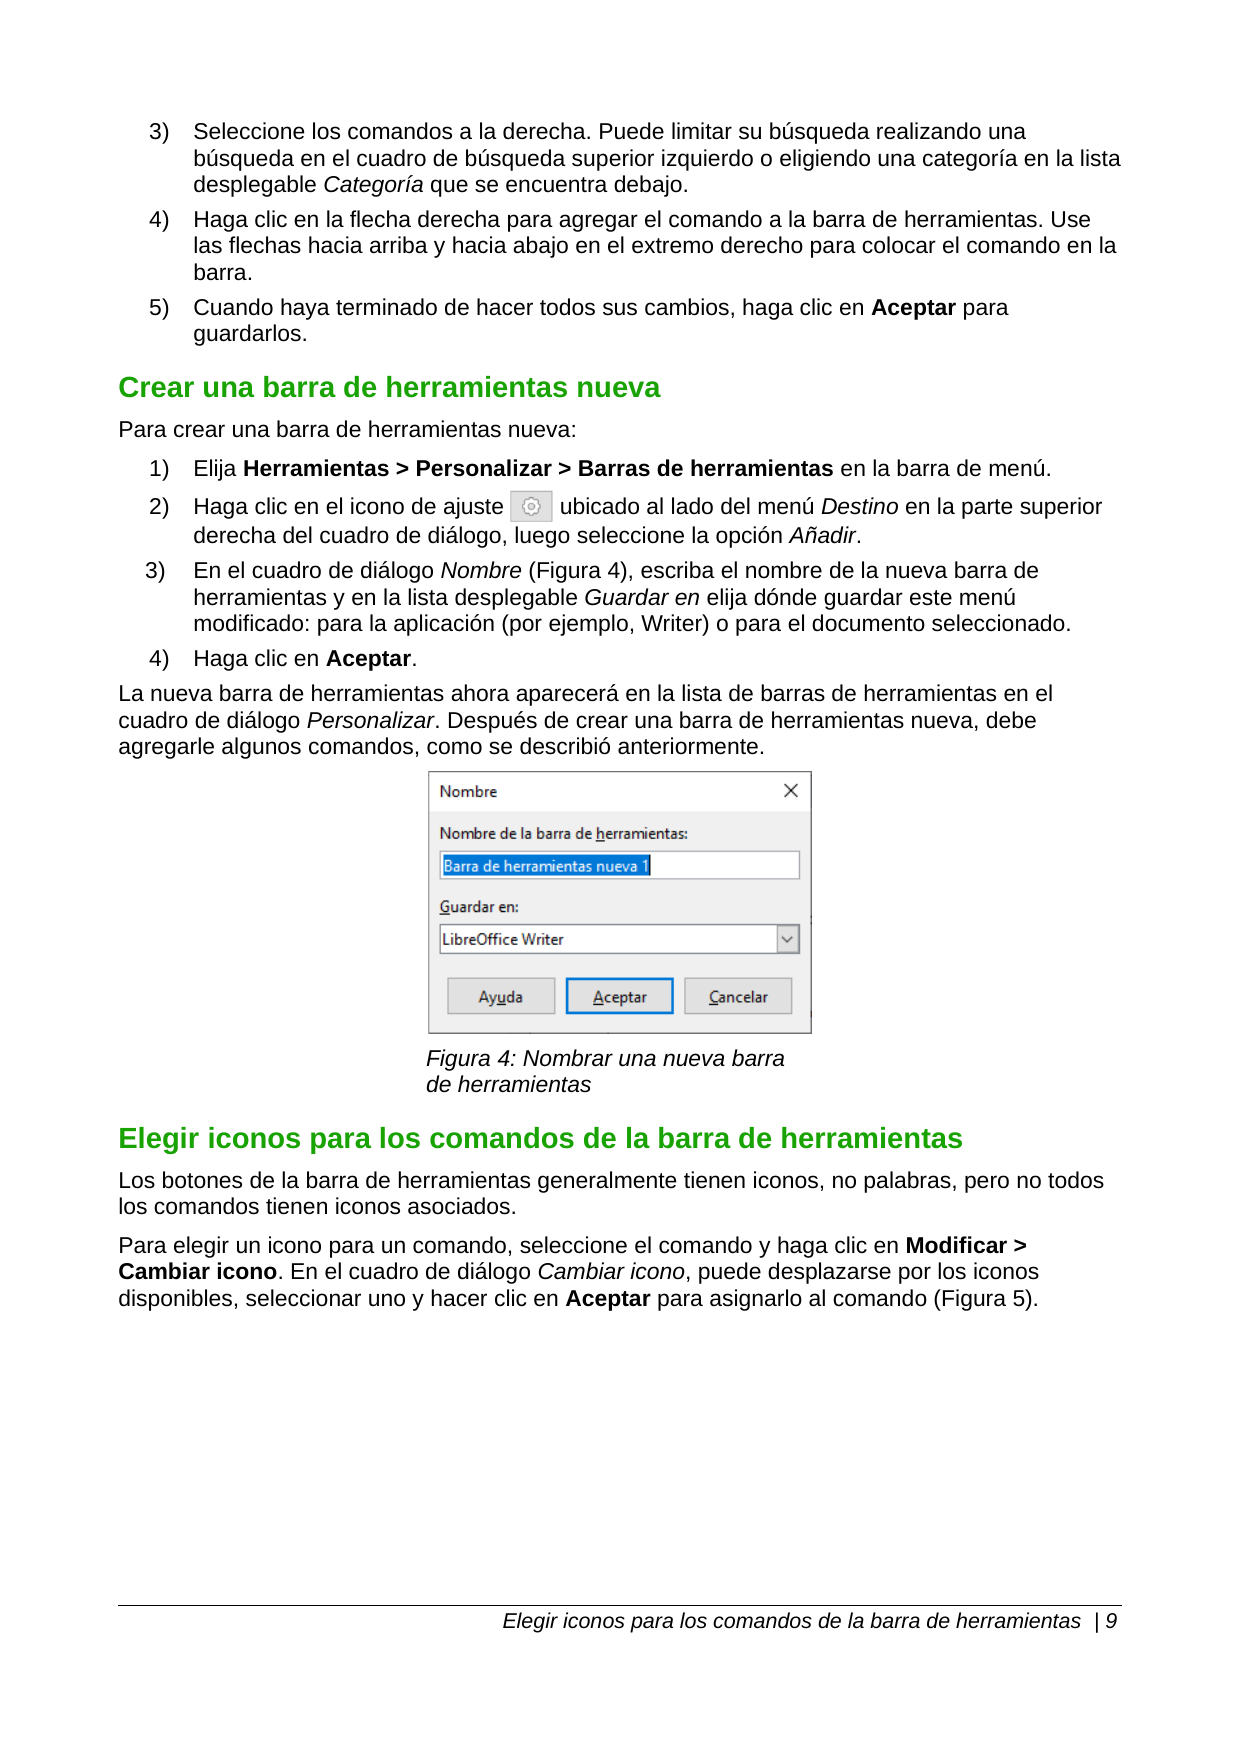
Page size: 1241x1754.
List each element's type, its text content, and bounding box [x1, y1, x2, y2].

list Seleccione los comandos a la derecha. Puede limitar su búsqueda realizando una búsqueda en el cuadro de búsqueda superior izquierdo o eligiendo una categoría en la lista desplegable Categoría que se encuentra debajo. [169, 118, 1122, 197]
list Haga clic en la flecha derecha para agregar el comando a la barra de herramientas. Use las flechas hacia arriba y hacia abajo en el extremo derecho para colocar el comando en la barra. [169, 206, 1122, 285]
list Cuando haya terminado de hacer todos sus cambios, haga clic en Aceptar para guardarlos. [169, 294, 1122, 347]
list En el cuadro de diálogo Nombre (Figura 4), escriba el nombre de la nueva barra de herramientas y en la lista desplegable Guardar en elija dónde guardar este menú modificado: para la aplicación (por ejemplo, Writer) o para el documento seleccionado. [165, 557, 1122, 636]
picture [428, 771, 812, 1034]
text Los botones de la barra de herramientas generalmente tienen iconos, no palabras, pero no todos los comandos tienen iconos asociados. [118, 1167, 1122, 1219]
text La nueva barra de herramientas ahora aparecerá en la lista de barras de herramientas en el cuadro de diálogo Personalizar. Después de crear una barra de herramientas nueva, debe agregarle algunos comandos, como se describió anteriormente. [118, 680, 1122, 759]
list Haga clic en Aceptar. [169, 645, 1122, 671]
picture [510, 489, 554, 522]
list Haga clic en el icono de ajuste ubicado al lado del menú Destino en la parte superior derecha del cuadro de diálogo, luego seleccione la opción Añadir. [169, 490, 1122, 548]
list Elija Herramientas > Personalizar > Barras de herramientas en la barra de menú. [169, 454, 1122, 481]
list Para crear una barra de herramientas nueva: [118, 416, 1122, 442]
text Para elegir un icono para un comando, seleccione el comando y haga clic en Modificar > Cambiar icono. En el cuadro de diálogo Cambiar icono, puede desplazarse por los iconos disponibles, seleccionar uno y hacer clic en Aceptar para asignarlo al comando (Figura 5). [118, 1232, 1122, 1311]
text Figura 4: Nombrar una nueva barra de herramientas [426, 1045, 814, 1098]
subtitle Elegir iconos para los comandos de la barra de herramientas [118, 1121, 1122, 1155]
subtitle Crear una barra de herramientas nueva [118, 370, 1122, 404]
